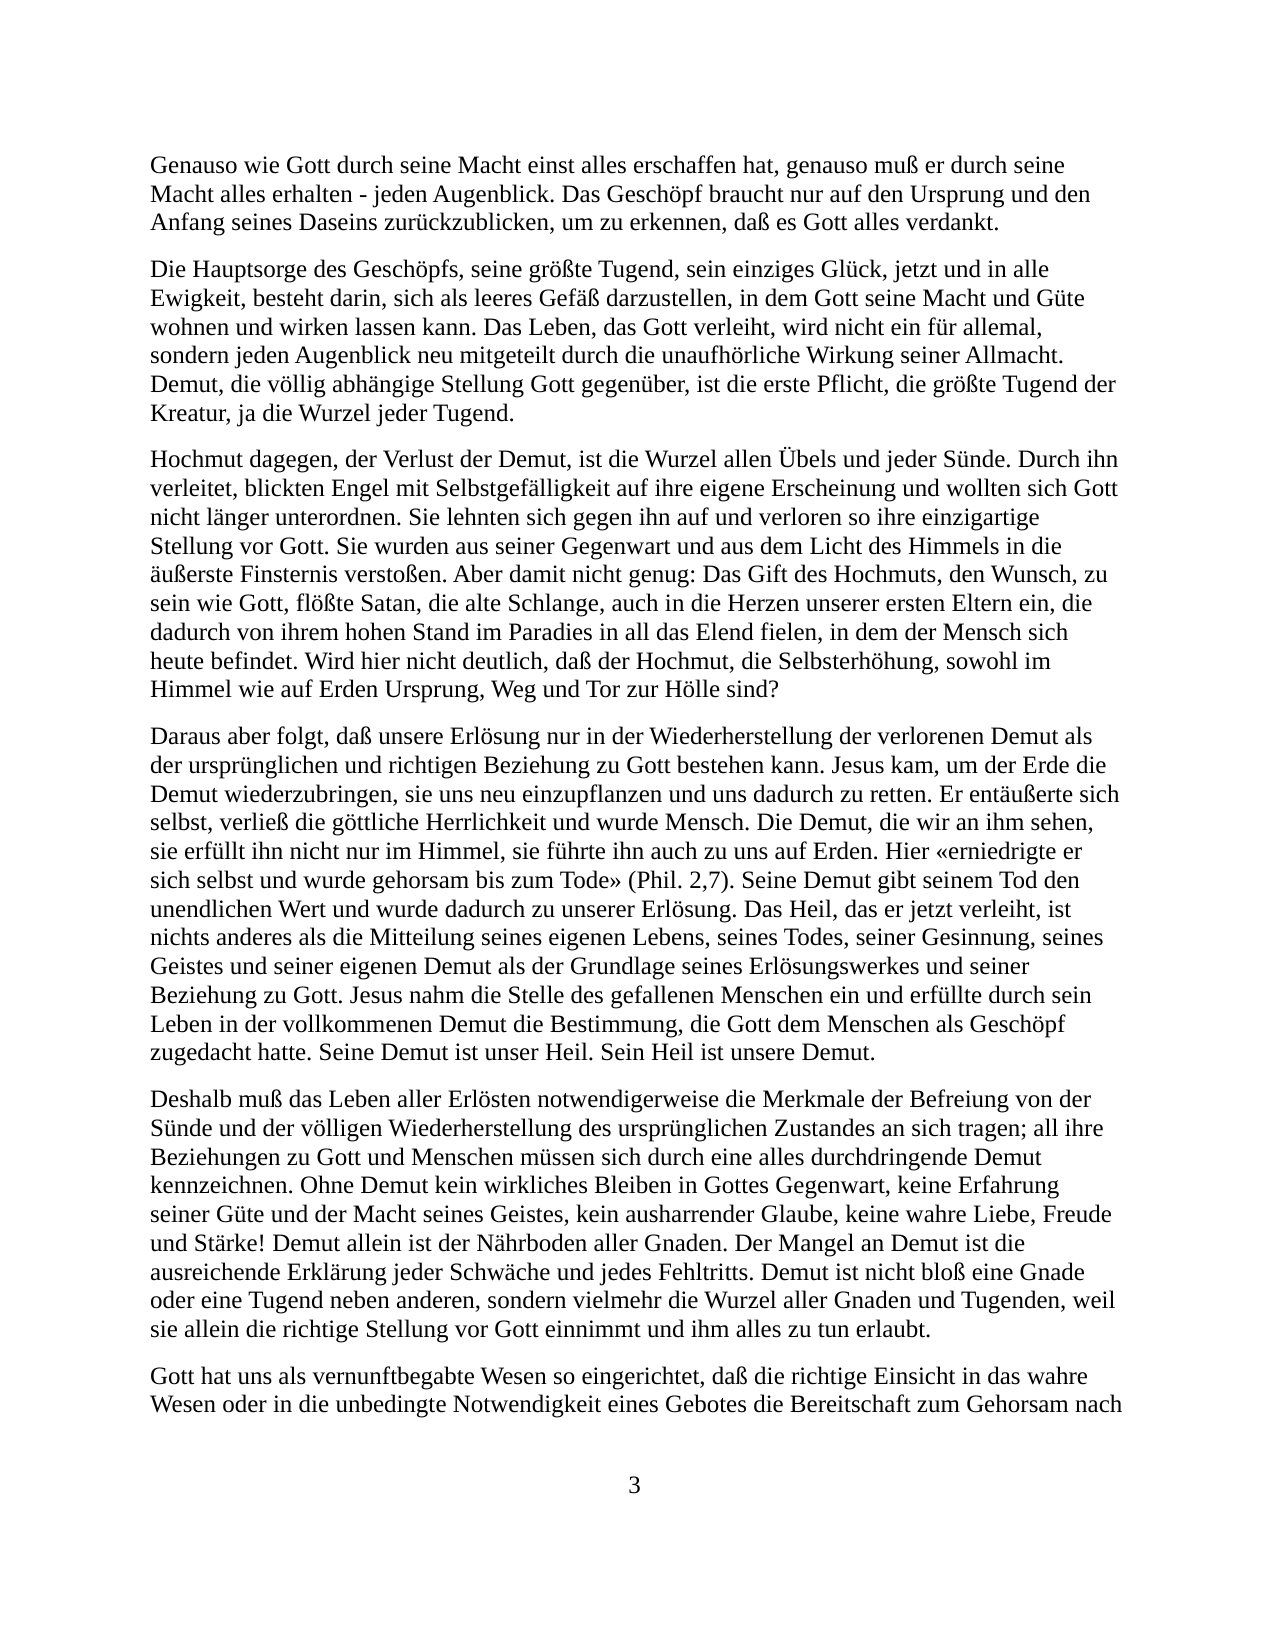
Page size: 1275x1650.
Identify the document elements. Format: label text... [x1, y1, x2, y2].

text Hochmut dagegen, der Verlust der Demut, ist die Wurzel allen Übels und jeder Sünde. Durch ihn verleitet, blickten Engel mit Selbstgefälligkeit auf ihre eigene Erscheinung und wollten sich Gott nicht länger unterordnen. Sie lehnten sich gegen ihn auf und verloren so ihre einzigartige Stellung vor Gott. Sie wurden aus seiner Gegenwart und aus dem Licht des Himmels in die äußerste Finsternis verstoßen. Aber damit nicht genug: Das Gift des Hochmuts, den Wunsch, zu sein wie Gott, flößte Satan, die alte Schlange, auch in die Herzen unserer ersten Eltern ein, die dadurch von ihrem hohen Stand im Paradies in all das Elend fielen, in dem der Mensch sich heute befindet. Wird hier nicht deutlich, daß der Hochmut, die Selbsterhöhung, sowohl im Himmel wie auf Erden Ursprung, Weg und Tor zur Hölle sind? [150, 444, 1125, 703]
text Deshalb muß das Leben aller Erlösten notwendigerweise die Merkmale der Befreiung von der Sünde und der völligen Wiederherstellung des ursprünglichen Zustandes an sich tragen; all ihre Beziehungen zu Gott und Menschen müssen sich durch eine alles durchdringende Demut kennzeichnen. Ohne Demut kein wirkliches Bleiben in Gottes Gegenwart, keine Erfahrung seiner Güte und der Macht seines Geistes, kein ausharrender Glaube, keine wahre Liebe, Freude und Stärke! Demut allein ist der Nährboden aller Gnaden. Der Mangel an Demut ist die ausreichende Erklärung jeder Schwäche und jedes Fehltritts. Demut ist nicht bloß eine Gnade oder eine Tugend neben anderen, sondern vielmehr die Wurzel aller Gnaden und Tugenden, weil sie allein die richtige Stellung vor Gott einnimmt und ihm alles zu tun erlaubt. [150, 1084, 1125, 1343]
text Daraus aber folgt, daß unsere Erlösung nur in der Wiederherstellung der verlorenen Demut als der ursprünglichen und richtigen Beziehung zu Gott bestehen kann. Jesus kam, um der Erde die Demut wiederzubringen, sie uns neu einzupflanzen und uns dadurch zu retten. Er entäußerte sich selbst, verließ die göttliche Herrlichkeit und wurde Mensch. Die Demut, die wir an ihm sehen, sie erfüllt ihn nicht nur im Himmel, sie führte ihn auch zu uns auf Erden. Hier «erniedrigte er sich selbst und wurde gehorsam bis zum Tode» (Phil. 2,7). Seine Demut gibt seinem Tod den unendlichen Wert und wurde dadurch zu unserer Erlösung. Das Heil, das er jetzt verleiht, ist nichts anderes als die Mitteilung seines eigenen Lebens, seines Todes, seiner Gesinnung, seines Geistes und seiner eigenen Demut als der Grundlage seines Erlösungswerkes und seiner Beziehung zu Gott. Jesus nahm die Stelle des gefallenen Menschen ein und erfüllte durch sein Leben in der vollkommenen Demut die Bestimmung, die Gott dem Menschen als Geschöpf zugedacht hatte. Seine Demut ist unser Heil. Sein Heil ist unsere Demut. [150, 721, 1125, 1066]
text Die Hauptsorge des Geschöpfs, seine größte Tugend, sein einziges Glück, jetzt und in alle Ewigkeit, besteht darin, sich als leeres Gefäß darzustellen, in dem Gott seine Macht und Güte wohnen und wirken lassen kann. Das Leben, das Gott verleiht, wird nicht ein für allemal, sondern jeden Augenblick neu mitgeteilt durch die unaufhörliche Wirkung seiner Allmacht. Demut, die völlig abhängige Stellung Gott gegenüber, ist die erste Pflicht, die größte Tugend der Kreatur, ja die Wurzel jeder Tugend. [150, 254, 1125, 427]
text Gott hat uns als vernunftbegabte Wesen so eingerichtet, daß die richtige Einsicht in das wahre Wesen oder in die unbedingte Notwendigkeit eines Gebotes die Bereitschaft zum Gehorsam nach [150, 1361, 1125, 1418]
text Genauso wie Gott durch seine Macht einst alles erschaffen hat, genauso muß er durch seine Macht alles erhalten - jeden Augenblick. Das Geschöpf braucht nur auf den Ursprung und den Anfang seines Daseins zurückzublicken, um zu erkennen, daß es Gott alles verdankt. [150, 150, 1125, 236]
